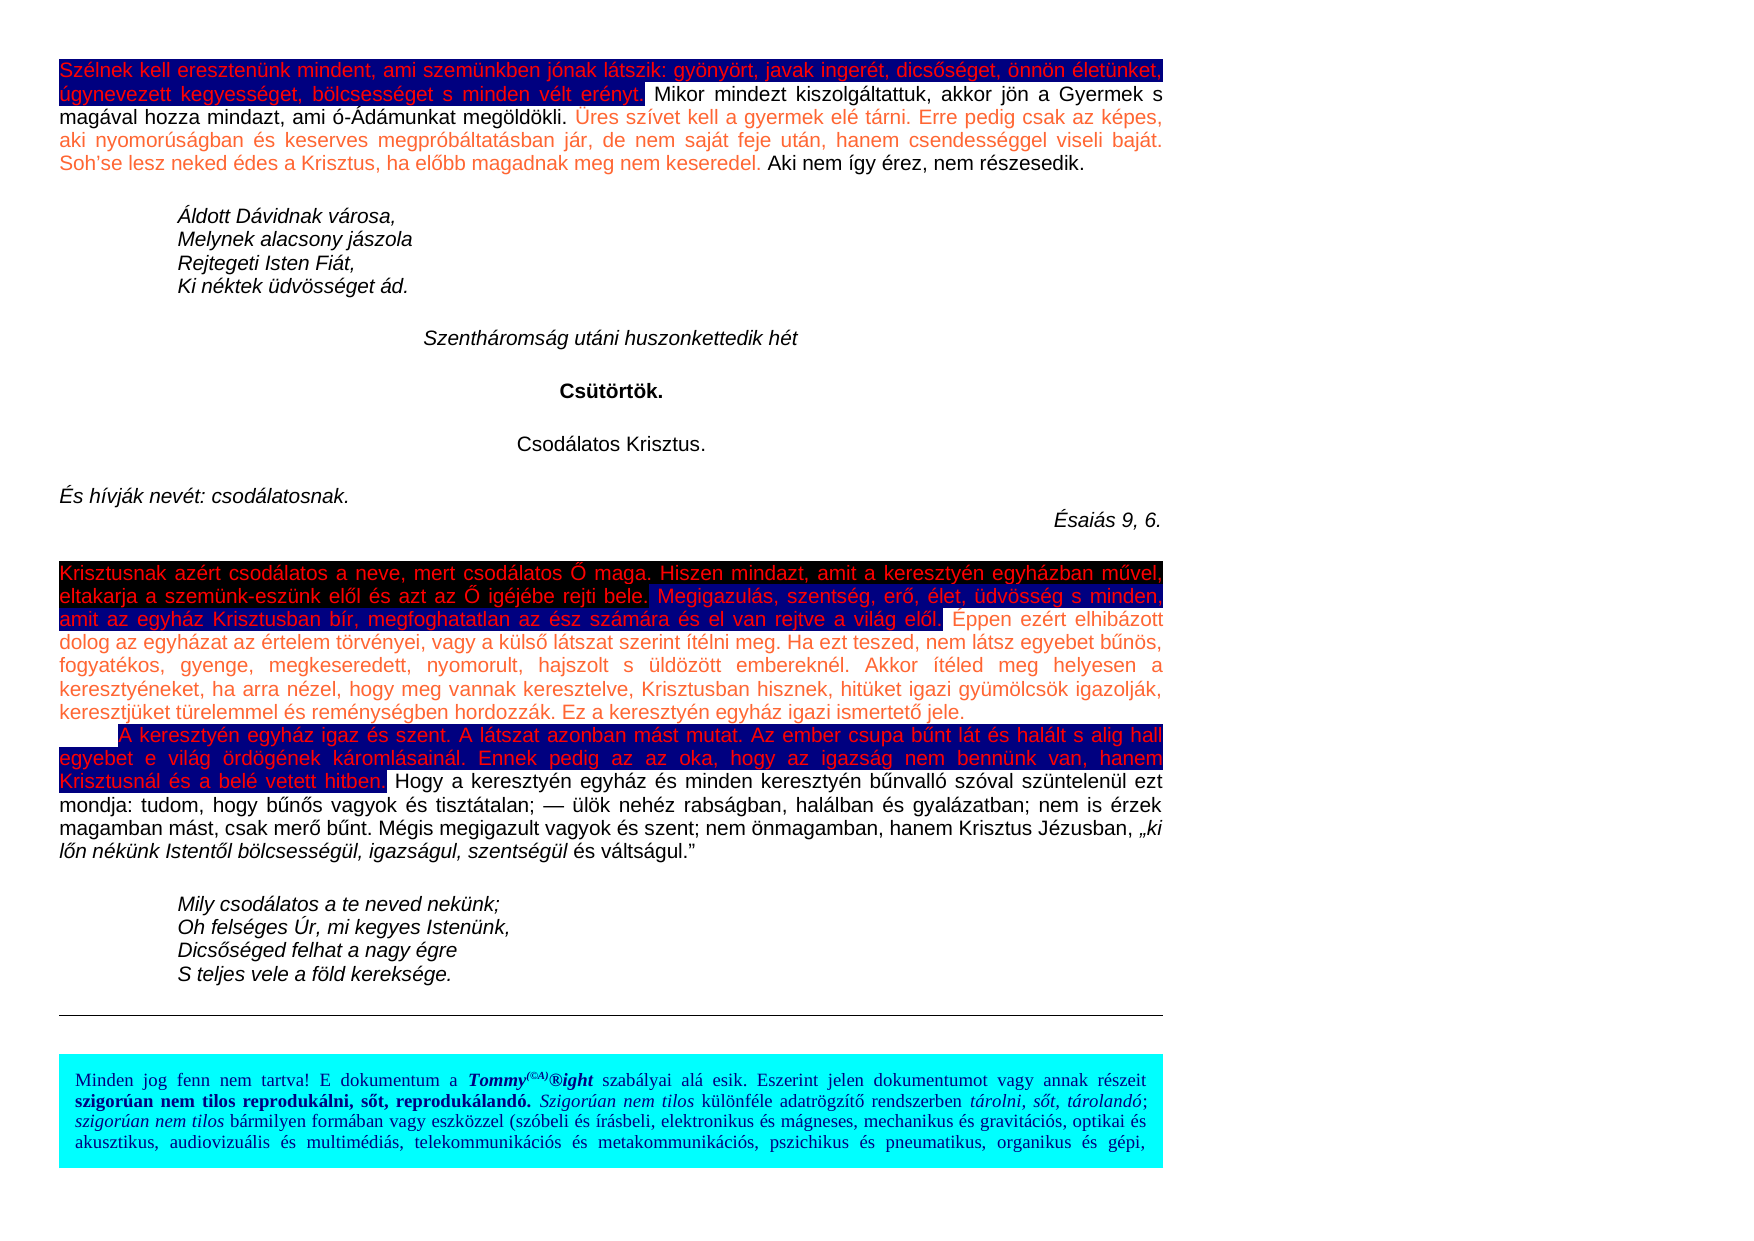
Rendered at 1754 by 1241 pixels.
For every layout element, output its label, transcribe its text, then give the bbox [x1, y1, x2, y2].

text A keresztyén egyház igaz és szent. A látszat azonban mást mutat. Az ember csupa bűnt lát és halált s alig hall egyebet e világ ördögének káromlásainál. Ennek pedig az az oka, hogy az igazság nem bennünk van, hanem Krisztusnál és a belé vetett hitben. Hogy a keresztyén egyház és minden keresztyén bűnvalló szóval szüntelenül ezt mondja: tudom, hogy bűnős vagyok és tisztátalan; — ülök nehéz rabságban, halálban és gyalázatban; nem is érzek magamban mást, csak merő bűnt. Mégis megigazult vagyok és szent; nem önmagamban, hanem Krisztus Jézusban, „ki lőn nékünk Istentől bölcsességül, igazságul, szentségül és váltságul.” [59, 724, 1163, 863]
text Krisztusnak azért csodálatos a neve, mert csodálatos Ő maga. Hiszen mindazt, amit a keresztyén egyházban művel, eltakarja a szemünk-eszünk elől és azt az Ő igéjébe rejti bele. Megigazulás, szentség, erő, élet, üdvösség s minden, amit az egyház Krisztusban bír, megfoghatatlan az ész számára és el van rejtve a világ elől. Éppen ezért elhibázott dolog az egyházat az értelem törvényei, vagy a külső látszat szerint ítélni meg. Ha ezt teszed, nem látsz egyebet bűnös, fogyatékos, gyenge, megkeseredett, nyomorult, hajszolt s üldözött embereknél. Akkor ítéled meg helyesen a keresztyéneket, ha arra nézel, hogy meg vannak keresztelve, Krisztusban hisznek, hitüket igazi gyümölcsök igazolják, keresztjüket türelemmel és reménységben hordozzák. Ez a keresztyén egyház igazi ismertető jele. [59, 561, 1163, 724]
text Ésaiás 9, 6. [59, 508, 1163, 532]
text Mily csodálatos a te neved nekünk; Oh felséges Úr, mi kegyes Istenünk, Dicsőséged felhat a nagy égre S teljes vele a föld kereksége. [177, 893, 1163, 986]
text Szentháromság utáni huszonkettedik hét [59, 327, 1163, 350]
text Minden jog fenn nem tartva! E dokumentum a Tommy(©A)®ight szabályai alá esik. Eszerint jelen dokumentumot vagy annak részeit szigorúan nem tilos reprodukálni, sőt, reprodukálandó. Szigorúan nem tilos különféle adatrögzítő rendszerben tárolni, sőt, tárolandó; szigorúan nem tilos bármilyen formában vagy eszközzel (szóbeli és írásbeli, elektronikus és mágneses, mechanikus és gravitációs, optikai és akusztikus, audiovizuális és multimédiás, telekommunikációs és metakommunikációs, pszichikus és pneumatikus, organikus és gépi, [60, 1055, 1162, 1167]
text Áldott Dávidnak városa, Melynek alacsony jászola Rejtegeti Isten Fiát, Ki néktek üdvösséget ád. [177, 205, 1163, 298]
text És hívják nevét: csodálatosnak. [59, 485, 1163, 508]
text Csodálatos Krisztus. [59, 432, 1163, 456]
text Szélnek kell eresztenünk mindent, ami szemünkben jónak látszik: gyönyört, javak ingerét, dicsőséget, önnön életünket, úgynevezett kegyességet, bölcsességet s minden vélt erényt. Mikor mindezt kiszolgáltattuk, akkor jön a Gyermek s magával hozza mindazt, ami ó-Ádámunkat megöldökli. Üres szívet kell a gyermek elé tárni. Erre pedig csak az képes, aki nyomorúságban és keserves megpróbáltatásban jár, de nem saját feje után, hanem csendességgel viseli baját. Soh’se lesz neked édes a Krisztus, ha előbb magadnak meg nem keseredel. Aki nem így érez, nem részesedik. [59, 59, 1163, 175]
text Csütörtök. [59, 380, 1163, 403]
